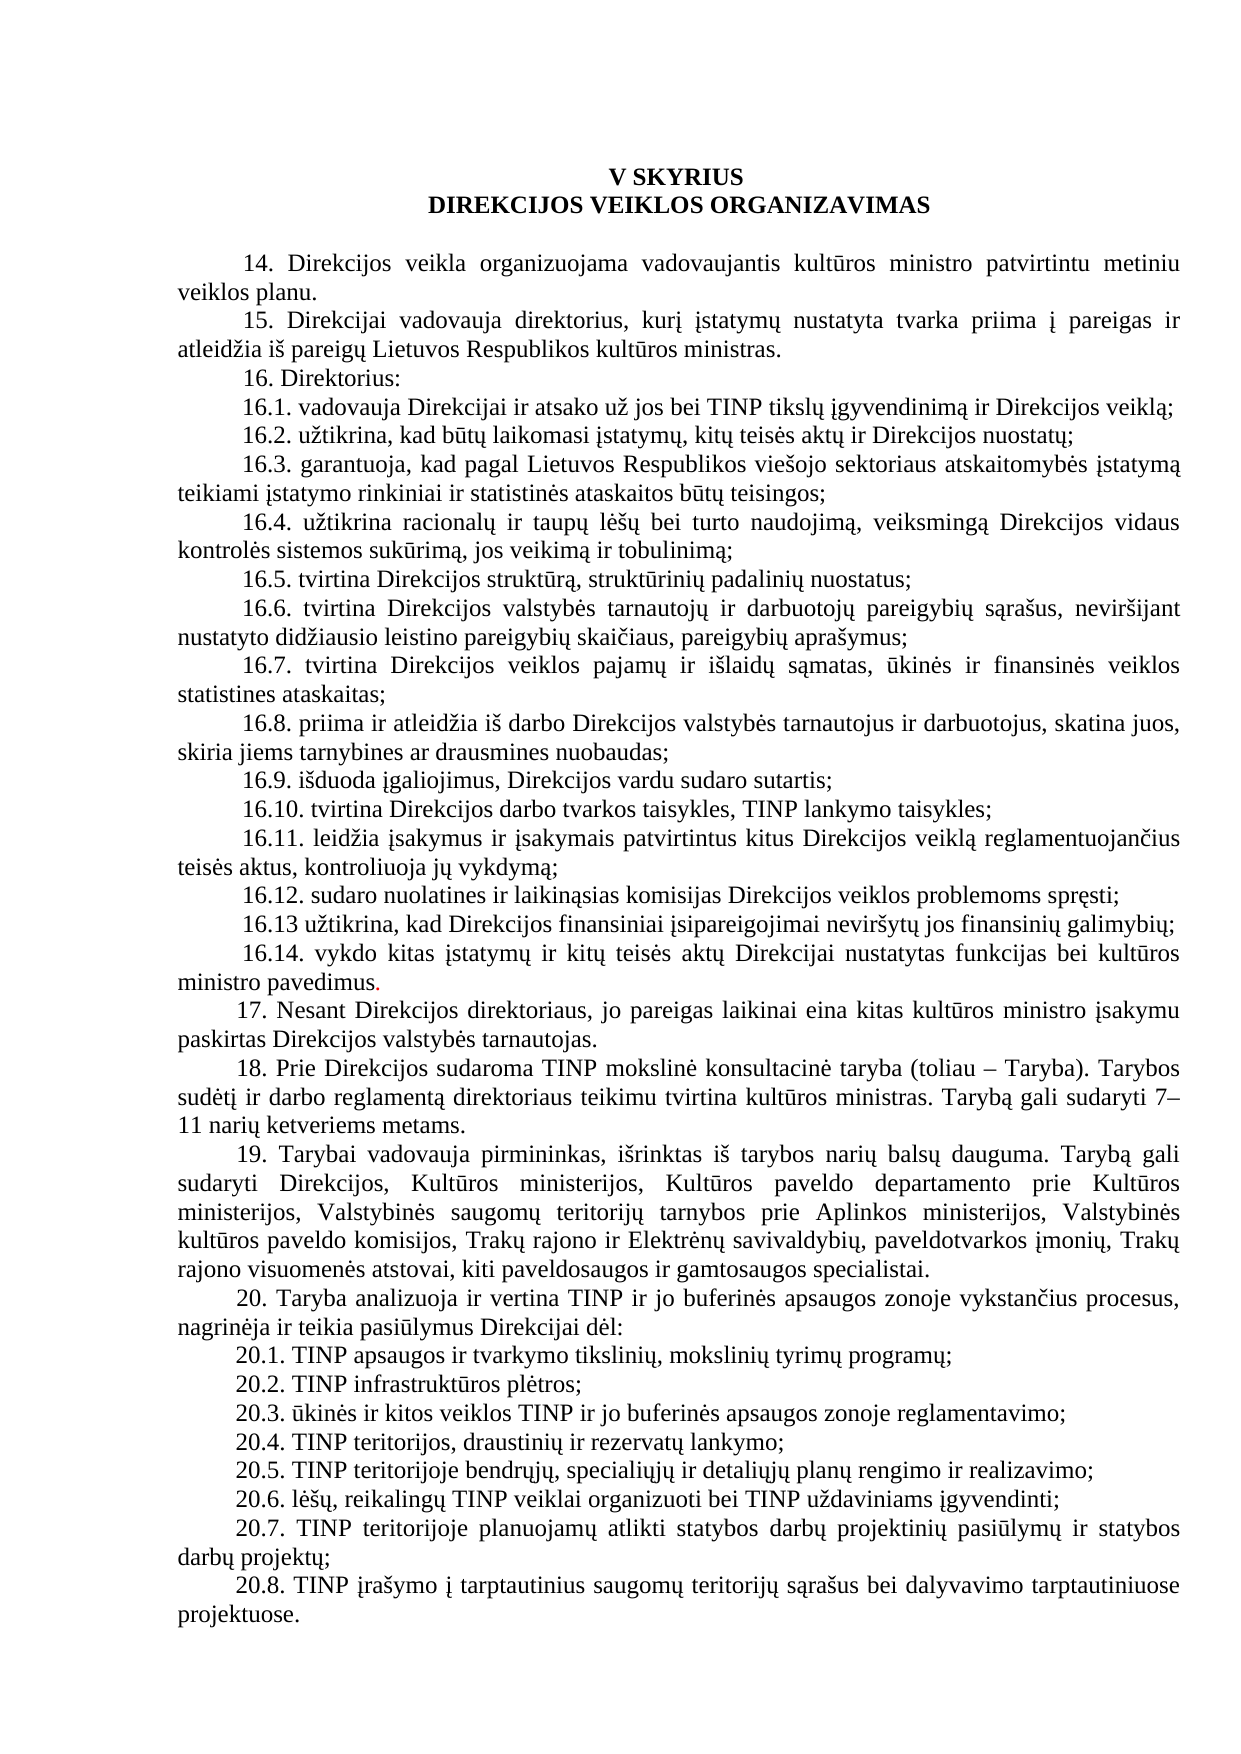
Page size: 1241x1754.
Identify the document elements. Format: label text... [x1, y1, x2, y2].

text 16.13 užtikrina, kad Direkcijos finansiniai įsipareigojimai neviršytų jos finansinių galimybių; [177, 909, 1181, 938]
text 20.7. TINP teritorijoje planuojamų atlikti statybos darbų projektinių pasiūlymų ir statybos darbų projektų; [177, 1513, 1181, 1570]
text DIREKCIJOS VEIKLOS ORGANIZAVIMAS [177, 190, 1181, 219]
text 16.6. tvirtina Direkcijos valstybės tarnautojų ir darbuotojų pareigybių sąrašus, neviršijant nustatyto didžiausio leistino pareigybių skaičiaus, pareigybių aprašymus; [177, 593, 1181, 650]
text 16.8. priima ir atleidžia iš darbo Direkcijos valstybės tarnautojus ir darbuotojus, skatina juos, skiria jiems tarnybines ar drausmines nuobaudas; [177, 708, 1181, 765]
text 18. Prie Direkcijos sudaroma TINP mokslinė konsultacinė taryba (toliau – Taryba). Tarybos sudėtį ir darbo reglamentą direktoriaus teikimu tvirtina kultūros ministras. Tarybą gali sudaryti 7–11 narių ketveriems metams. [177, 1053, 1181, 1139]
text 16.3. garantuoja, kad pagal Lietuvos Respublikos viešojo sektoriaus atskaitomybės įstatymą teikiami įstatymo rinkiniai ir statistinės ataskaitos būtų teisingos; [177, 449, 1181, 507]
text 14. Direkcijos veikla organizuojama vadovaujantis kultūros ministro patvirtintu metiniu veiklos planu. [177, 248, 1181, 305]
text 20.6. lėšų, reikalingų TINP veiklai organizuoti bei TINP uždaviniams įgyvendinti; [177, 1484, 1181, 1513]
text 16.10. tvirtina Direkcijos darbo tvarkos taisykles, TINP lankymo taisykles; [177, 794, 1181, 823]
text 16.9. išduoda įgaliojimus, Direkcijos vardu sudaro sutartis; [177, 765, 1181, 794]
text 20.2. TINP infrastruktūros plėtros; [177, 1369, 1181, 1398]
text V SKYRIUS [177, 162, 1181, 190]
text 16.14. vykdo kitas įstatymų ir kitų teisės aktų Direkcijai nustatytas funkcijas bei kultūros ministro pavedimus. [177, 938, 1181, 995]
text 15. Direkcijai vadovauja direktorius, kurį įstatymų nustatyta tvarka priima į pareigas ir atleidžia iš pareigų Lietuvos Respublikos kultūros ministras. [177, 305, 1181, 363]
text 20.1. TINP apsaugos ir tvarkymo tikslinių, mokslinių tyrimų programų; [177, 1340, 1181, 1369]
text 20.3. ūkinės ir kitos veiklos TINP ir jo buferinės apsaugos zonoje reglamentavimo; [177, 1398, 1181, 1427]
text 19. Tarybai vadovauja pirmininkas, išrinktas iš tarybos narių balsų dauguma. Tarybą gali sudaryti Direkcijos, Kultūros ministerijos, Kultūros paveldo departamento prie Kultūros ministerijos, Valstybinės saugomų teritorijų tarnybos prie Aplinkos ministerijos, Valstybinės kultūros paveldo komisijos, Trakų rajono ir Elektrėnų savivaldybių, paveldotvarkos įmonių, Trakų rajono visuomenės atstovai, kiti paveldosaugos ir gamtosaugos specialistai. [177, 1139, 1181, 1283]
text 20.8. TINP įrašymo į tarptautinius saugomų teritorijų sąrašus bei dalyvavimo tarptautiniuose projektuose. [177, 1570, 1181, 1628]
text 16.4. užtikrina racionalų ir taupų lėšų bei turto naudojimą, veiksmingą Direkcijos vidaus kontrolės sistemos sukūrimą, jos veikimą ir tobulinimą; [177, 507, 1181, 564]
text 17. Nesant Direkcijos direktoriaus, jo pareigas laikinai eina kitas kultūros ministro įsakymu paskirtas Direkcijos valstybės tarnautojas. [177, 995, 1181, 1053]
text 20.5. TINP teritorijoje bendrųjų, specialiųjų ir detaliųjų planų rengimo ir realizavimo; [177, 1455, 1181, 1484]
text 16.1. vadovauja Direkcijai ir atsako už jos bei TINP tikslų įgyvendinimą ir Direkcijos veiklą; [177, 392, 1181, 420]
text 16.11. leidžia įsakymus ir įsakymais patvirtintus kitus Direkcijos veiklą reglamentuojančius teisės aktus, kontroliuoja jų vykdymą; [177, 823, 1181, 880]
text 20.4. TINP teritorijos, draustinių ir rezervatų lankymo; [177, 1427, 1181, 1455]
text 16.7. tvirtina Direkcijos veiklos pajamų ir išlaidų sąmatas, ūkinės ir finansinės veiklos statistines ataskaitas; [177, 650, 1181, 708]
text 20. Taryba analizuoja ir vertina TINP ir jo buferinės apsaugos zonoje vykstančius procesus, nagrinėja ir teikia pasiūlymus Direkcijai dėl: [177, 1283, 1181, 1340]
text 16.5. tvirtina Direkcijos struktūrą, struktūrinių padalinių nuostatus; [177, 564, 1181, 593]
text 16. Direktorius: [177, 363, 1181, 392]
text 16.2. užtikrina, kad būtų laikomasi įstatymų, kitų teisės aktų ir Direkcijos nuostatų; [177, 420, 1181, 449]
text 16.12. sudaro nuolatines ir laikinąsias komisijas Direkcijos veiklos problemoms spręsti; [177, 880, 1181, 909]
